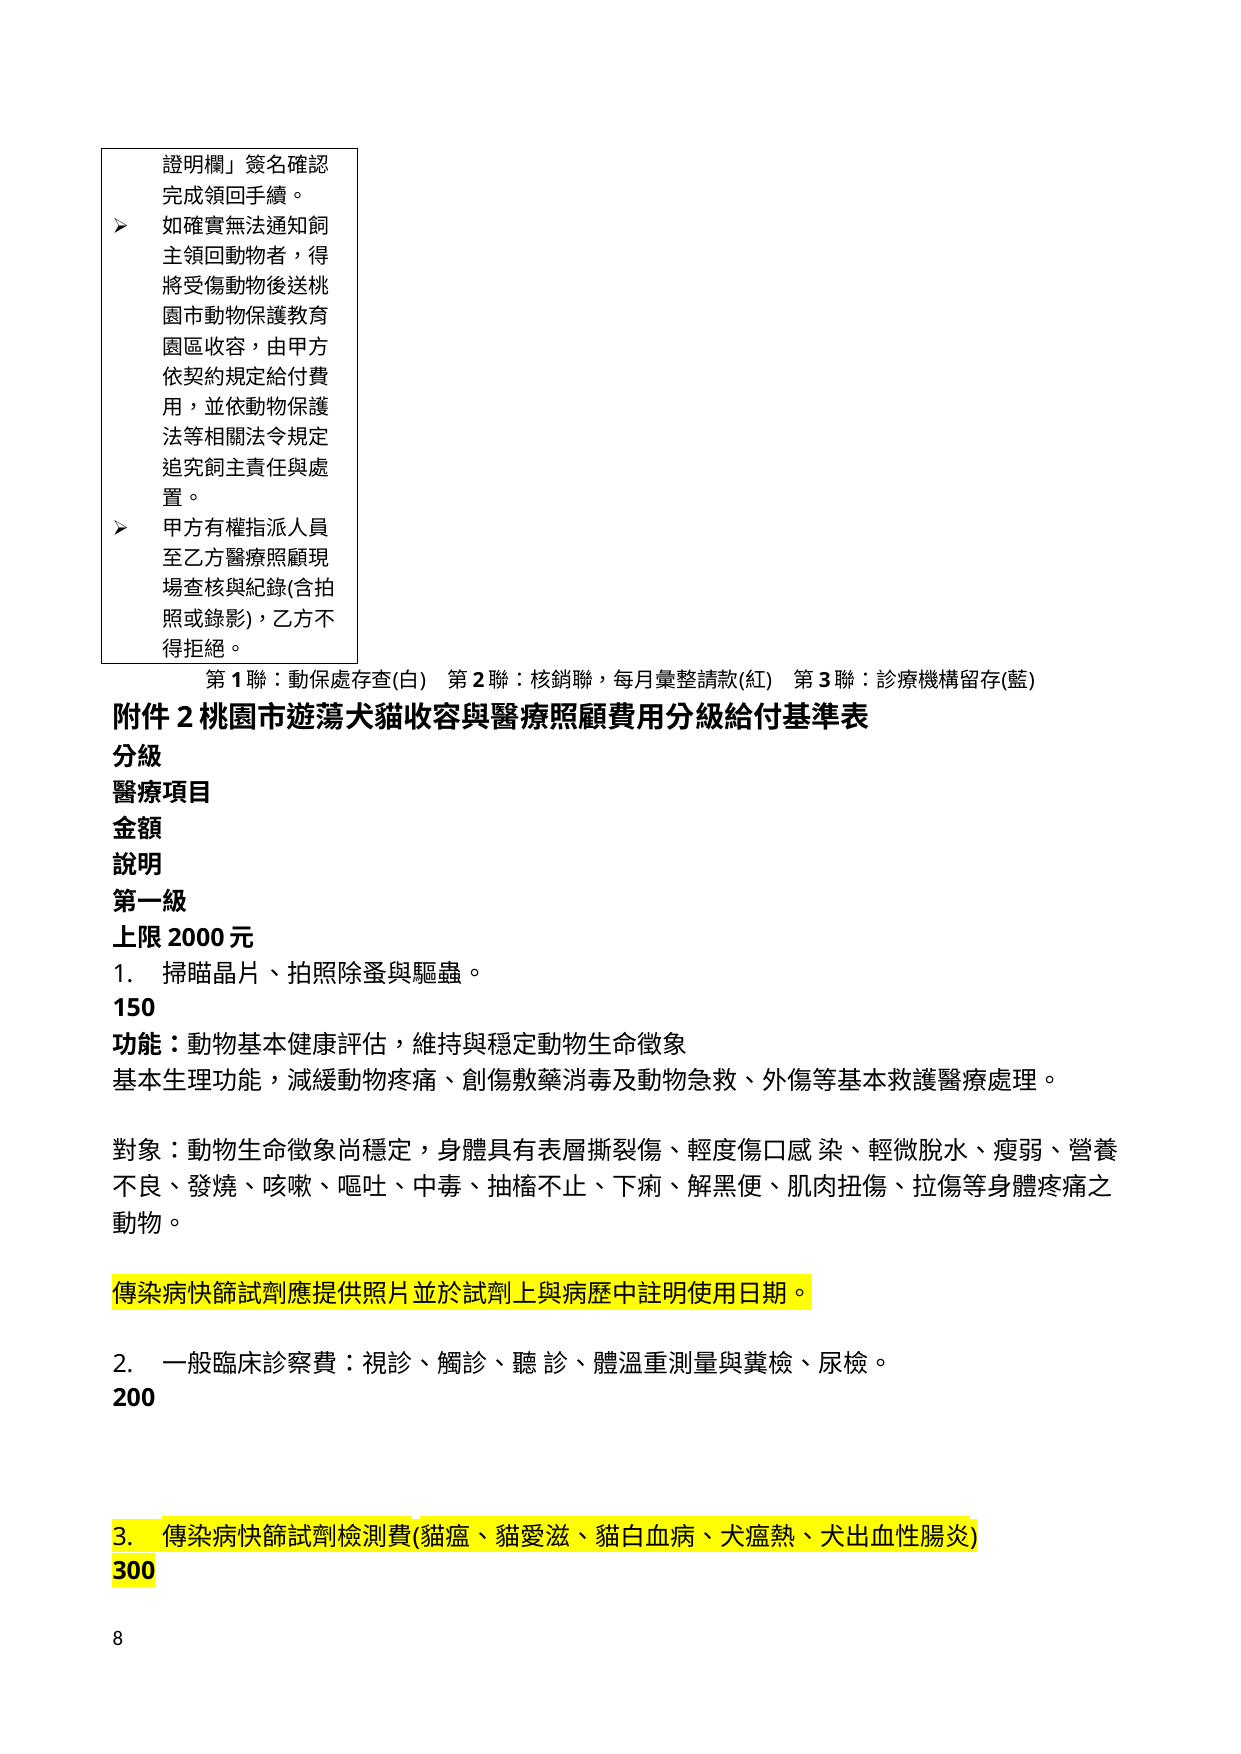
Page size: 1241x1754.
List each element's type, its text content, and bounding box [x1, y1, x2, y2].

text 傳染病快篩試劑應提供照片並於試劑上與病歷中註明使用日期。 [112, 1273, 1128, 1310]
text 功能：動物基本健康評估，維持與穏定動物生命徵象 [112, 1024, 1128, 1060]
list 傳染病快篩試劑檢測費(貓瘟、貓愛滋、貓白血病、犬瘟熱、犬出血性腸炎) [112, 1516, 1128, 1552]
text 金額 [112, 809, 1128, 845]
text 分級 [112, 736, 1128, 772]
text 150 [112, 990, 1128, 1024]
text 第一級 上限2000元 [112, 881, 1128, 954]
list 一般臨床診察費：視診、觸診、聽 診、體溫重測量與糞檢、尿檢。 [112, 1344, 1128, 1380]
text 基本生理功能，減緩動物疼痛、創傷敷藥消毒及動物急救、外傷等基本救護醫療處理。 [112, 1060, 1128, 1097]
text 第1聯：動保處存查(白) 第2聯：核銷聯，每月彙整請款(紅) 第3聯：診療機構留存(藍) [112, 663, 1128, 694]
table_cell 受傷犬貓屬有主者，相關醫療照顧相關費用應由飼主自行支付，委託機構應逕行聯絡飼主領回。並請飼主簽屬認領動物切結書以及於「後送安置證明欄」簽名確認完成領回手續。 如確實無法通知飼主領回動物者，得將受傷動物後送桃園市動物保護教育園區收容，由甲方依契約規定給付費用，並依動物保護法等相關法令規定追究飼主責任與處置。 甲方有權指派人員至乙方醫療照顧現場查核與紀錄(含拍照或錄影)，乙方不得拒絕。 [102, 149, 357, 662]
text 醫療項目 [112, 772, 1128, 809]
text 300 [112, 1552, 1128, 1587]
text 200 [112, 1380, 1128, 1414]
list 掃瞄晶片、拍照除蚤與驅蟲。 [112, 954, 1128, 990]
text 對象：動物生命徵象尚穩定，身體具有表層撕裂傷、輕度傷口感 染、輕微脫水、瘦弱、營養不良、發燒、咳嗽、嘔吐、中毒、抽槒不止、下痢、解黑便、肌肉扭傷、拉傷等身體疼痛之動物。 [112, 1131, 1128, 1239]
text 說明 [112, 845, 1128, 881]
text 附件2桃園市遊蕩犬貓收容與醫療照顧費用分級給付基準表 [112, 694, 1128, 736]
